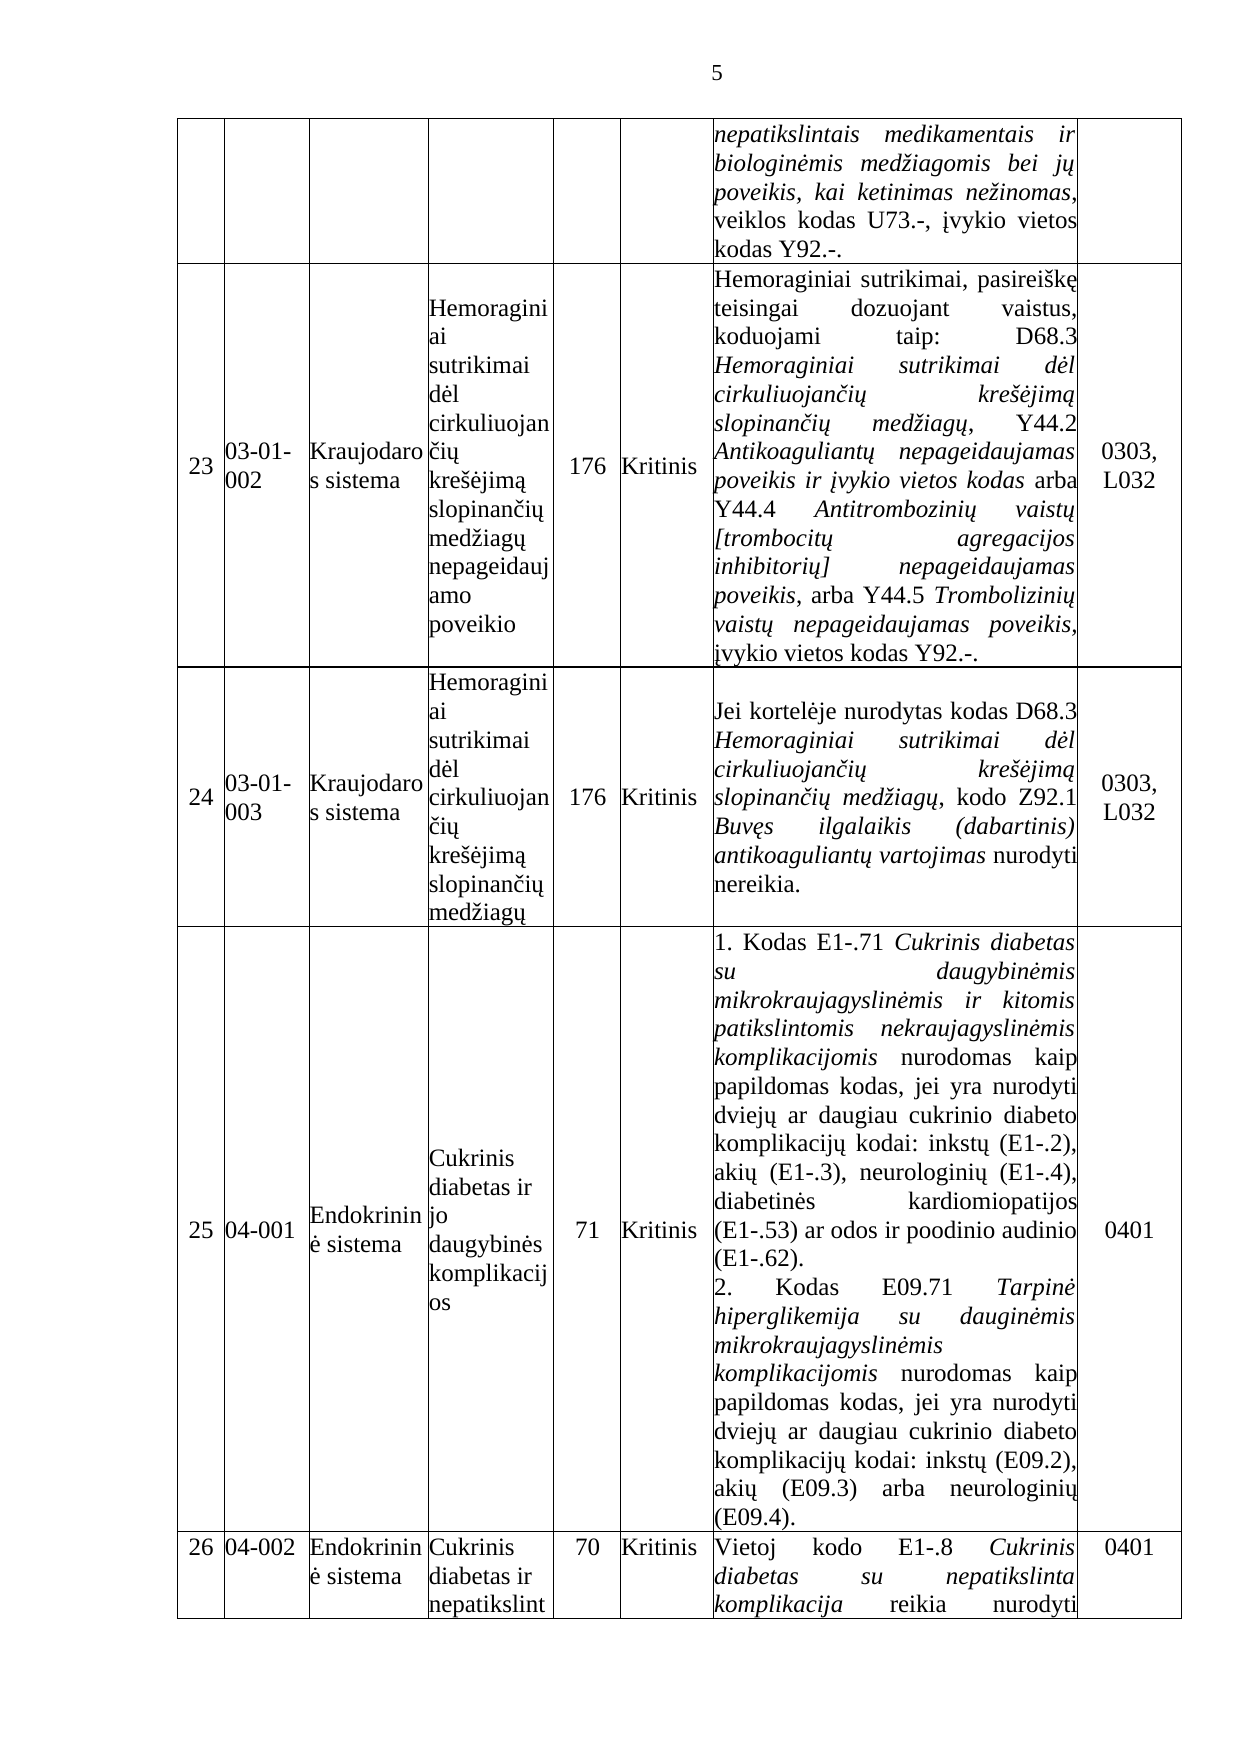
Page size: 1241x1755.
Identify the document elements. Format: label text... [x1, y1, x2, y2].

table_cell Kritinis [621, 668, 713, 926]
table_cell 0303, L032 [1078, 264, 1181, 666]
table_cell Vietoj kodo E1-.8 Cukrinis diabetas su nepatikslinta komplikacija reikia nurodyti [714, 1532, 1077, 1618]
table_cell 70 [554, 1532, 620, 1618]
table_cell 176 [554, 668, 620, 926]
table_cell 0303, L032 [1078, 668, 1181, 926]
table_cell 176 [554, 264, 620, 666]
table_cell Hemoraginiai sutrikimai dėl cirkuliuojančių krešėjimą slopinančių medžiagų [429, 668, 553, 926]
table_cell 24 [178, 668, 224, 926]
table_cell Kraujodaros sistema [310, 264, 428, 666]
table_cell Cukrinis diabetas ir jo daugybinės komplikacijos [429, 927, 553, 1531]
table_cell [1078, 119, 1181, 263]
table_cell Hemoraginiai sutrikimai dėl cirkuliuojančių krešėjimą slopinančių medžiagų nepageidaujamo poveikio [429, 264, 553, 666]
table_cell Kritinis [621, 927, 713, 1531]
table_cell [621, 119, 713, 263]
table_cell 04-002 [225, 1532, 309, 1618]
table_cell 71 [554, 927, 620, 1531]
table_cell 0401 [1078, 1532, 1181, 1618]
table_cell nepatikslintais medikamentais ir biologinėmis medžiagomis bei jų poveikis, kai ketinimas nežinomas, veiklos kodas U73.-, įvykio vietos kodas Y92.-. [714, 119, 1077, 263]
table_cell 04-001 [225, 927, 309, 1531]
table_cell Hemoraginiai sutrikimai, pasireiškę teisingai dozuojant vaistus, koduojami taip: D68.3 Hemoraginiai sutrikimai dėl cirkuliuojančių krešėjimą slopinančių medžiagų, Y44.2 Antikoaguliantų nepageidaujamas poveikis ir įvykio vietos kodas arba Y44.4 Antitrombozinių vaistų [trombocitų agregacijos inhibitorių] nepageidaujamas poveikis, arba Y44.5 Trombolizinių vaistų nepageidaujamas poveikis, įvykio vietos kodas Y92.-. [714, 264, 1077, 666]
table_cell 23 [178, 264, 224, 666]
table_cell Endokrininė sistema [310, 1532, 428, 1618]
table_cell Endokrininė sistema [310, 927, 428, 1531]
table_cell 25 [178, 927, 224, 1531]
table_cell 0401 [1078, 927, 1181, 1531]
table_cell 03-01-002 [225, 264, 309, 666]
table_cell 1. Kodas E1-.71 Cukrinis diabetas su daugybinėmis mikrokraujagyslinėmis ir kitomis patikslintomis nekraujagyslinėmis komplikacijomis nurodomas kaip papildomas kodas, jei yra nurodyti dviejų ar daugiau cukrinio diabeto komplikacijų kodai: inkstų (E1-.2), akių (E1-.3), neurologinių (E1-.4), diabetinės kardiomiopatijos (E1-.53) ar odos ir poodinio audinio (E1-.62). 2. Kodas E09.71 Tarpinė hiperglikemija su dauginėmis mikrokraujagyslinėmis komplikacijomis nurodomas kaip papildomas kodas, jei yra nurodyti dviejų ar daugiau cukrinio diabeto komplikacijų kodai: inkstų (E09.2), akių (E09.3) arba neurologinių (E09.4). [714, 927, 1077, 1531]
table_cell 03-01-003 [225, 668, 309, 926]
table_cell Kritinis [621, 264, 713, 666]
table_cell [429, 119, 553, 263]
table_cell Kraujodaros sistema [310, 668, 428, 926]
table_cell [310, 119, 428, 263]
table_cell Jei kortelėje nurodytas kodas D68.3 Hemoraginiai sutrikimai dėl cirkuliuojančių krešėjimą slopinančių medžiagų, kodo Z92.1 Buvęs ilgalaikis (dabartinis) antikoaguliantų vartojimas nurodyti nereikia. [714, 668, 1077, 926]
table_cell [225, 119, 309, 263]
table_cell [554, 119, 620, 263]
table_cell 26 [178, 1532, 224, 1618]
table_cell Cukrinis diabetas ir nepatikslint [429, 1532, 553, 1618]
table_cell [178, 119, 224, 263]
table_cell Kritinis [621, 1532, 713, 1618]
